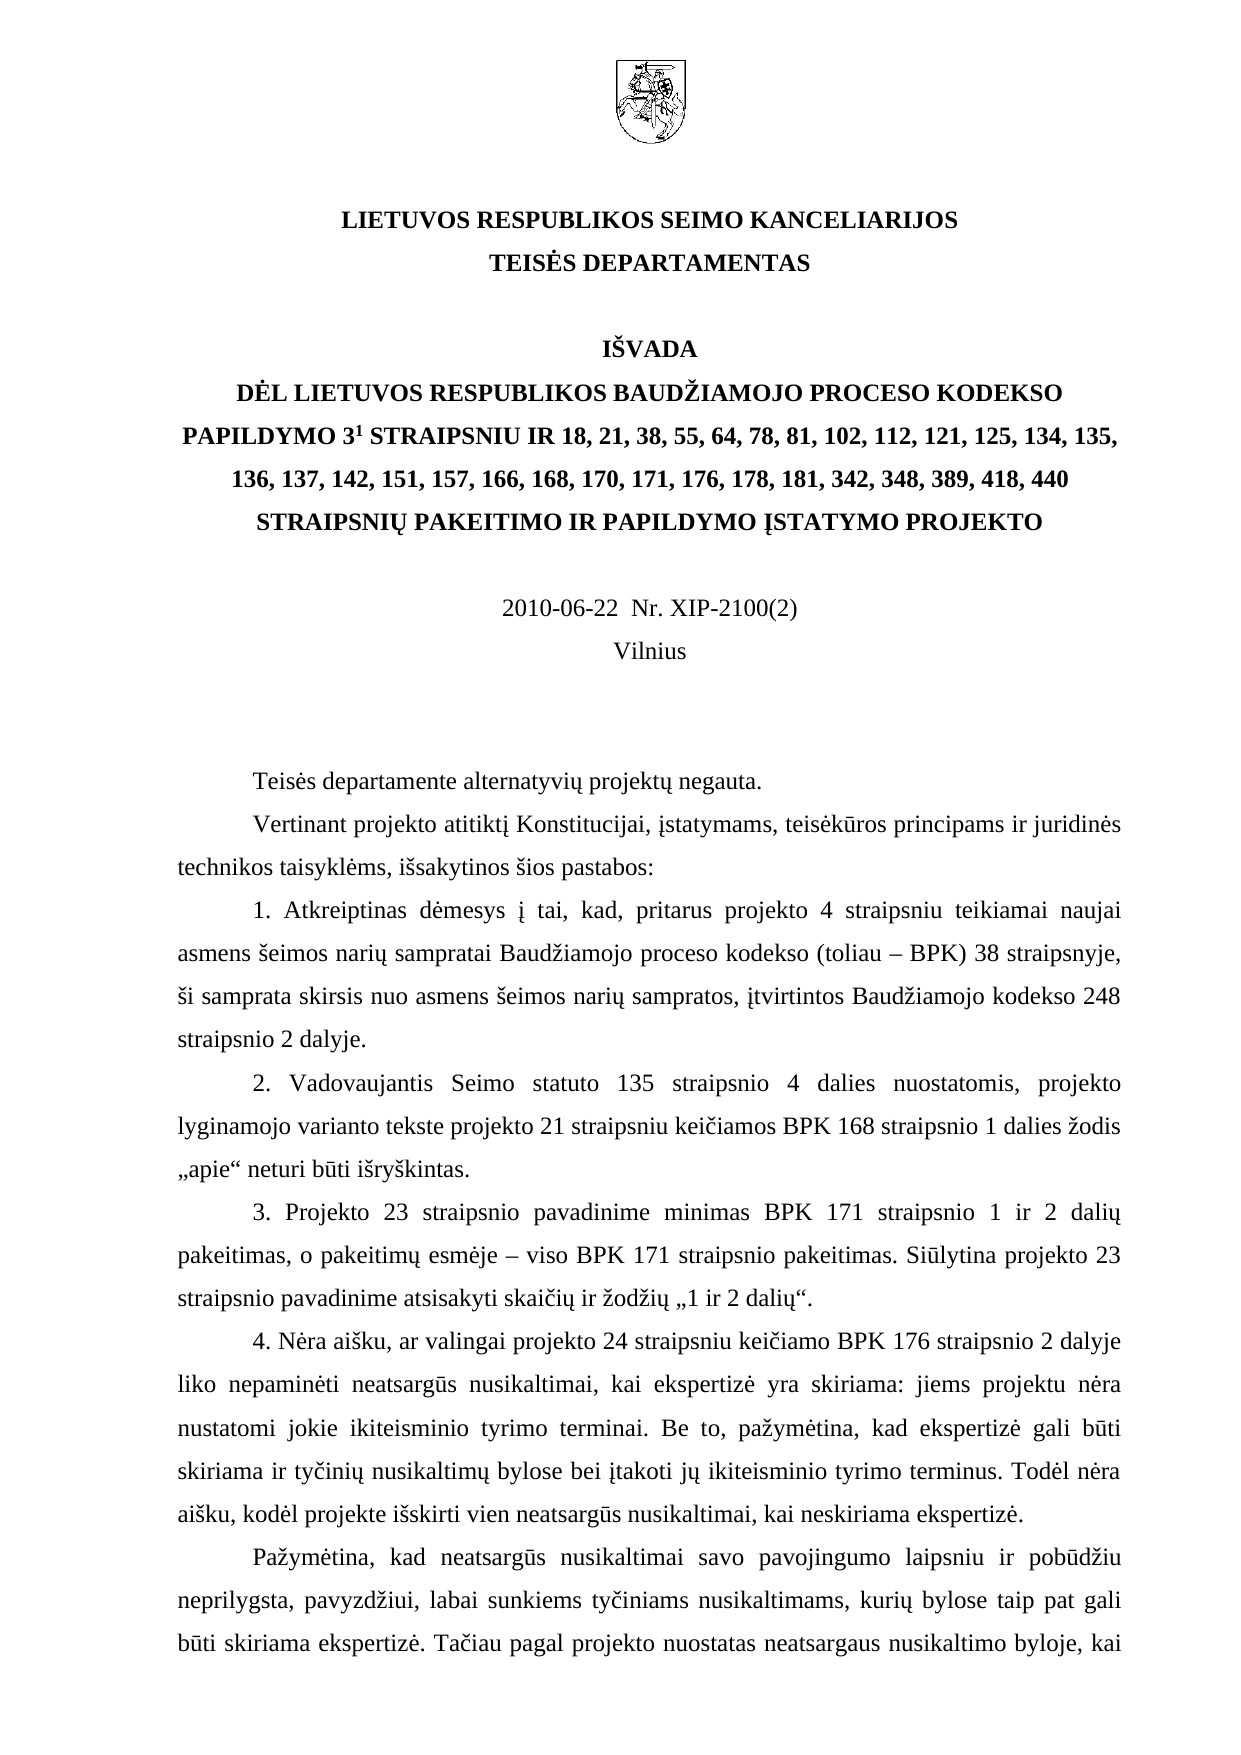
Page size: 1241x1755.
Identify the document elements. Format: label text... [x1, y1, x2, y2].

text 2. Vadovaujantis Seimo statuto 135 straipsnio 4 dalies nuostatomis, projekto lyginamojo varianto tekste projekto 21 straipsniu keičiamos BPK 168 straipsnio 1 dalies žodis „apie“ neturi būti išryškintas. [177, 1068, 1122, 1183]
text LIETUVOS RESPUBLIKOS SEIMO KANCELIARIJOS [177, 205, 1122, 234]
text 3. Projekto 23 straipsnio pavadinime minimas BPK 171 straipsnio 1 ir 2 dalių pakeitimas, o pakeitimų esmėje – viso BPK 171 straipsnio pakeitimas. Siūlytina projekto 23 straipsnio pavadinime atsisakyti skaičių ir žodžių „1 ir 2 dalių“. [177, 1197, 1122, 1312]
text Teisės departamente alternatyvių projektų negauta. [177, 766, 1122, 794]
text DĖL LIETUVOS RESPUBLIKOS baudžiamojo proceso kodekso [177, 378, 1122, 406]
text 4. Nėra aišku, ar valingai projekto 24 straipsniu keičiamo BPK 176 straipsnio 2 dalyje liko nepaminėti neatsargūs nusikaltimai, kai ekspertizė yra skiriama: jiems projektu nėra nustatomi jokie ikiteisminio tyrimo terminai. Be to, pažymėtina, kad ekspertizė gali būti skiriama ir tyčinių nusikaltimų bylose bei įtakoti jų ikiteisminio tyrimo terminus. Todėl nėra aišku, kodėl projekte išskirti vien neatsargūs nusikaltimai, kai neskiriama ekspertizė. [177, 1326, 1122, 1528]
text Pažymėtina, kad neatsargūs nusikaltimai savo pavojingumo laipsniu ir pobūdžiu neprilygsta, pavyzdžiui, labai sunkiems tyčiniams nusikaltimams, kurių bylose taip pat gali būti skiriama ekspertizė. Tačiau pagal projekto nuostatas neatsargaus nusikaltimo byloje, kai [177, 1542, 1122, 1657]
text IŠVADA [177, 334, 1122, 363]
text 1. Atkreiptinas dėmesys į tai, kad, pritarus projekto 4 straipsniu teikiamai naujai asmens šeimos narių sampratai Baudžiamojo proceso kodekso (toliau – BPK) 38 straipsnyje, ši samprata skirsis nuo asmens šeimos narių sampratos, įtvirtintos Baudžiamojo kodekso 248 straipsnio 2 dalyje. [177, 895, 1122, 1053]
text PAPILDYMO 31 STRAIPSNIU IR 18, 21, 38, 55, 64, 78, 81, 102, 112, 121, 125, 134, 135, 136, 137, 142, 151, 157, 166, 168, 170, 171, 176, 178, 181, 342, 348, 389, 418, 440 STRAIPSNIŲ PAKEITIMO IR PAPILDYMO ĮSTATYMO PROJEKTO [177, 421, 1122, 536]
text Vilnius [177, 636, 1122, 665]
text 2010-06-22 Nr. XIP-2100(2) [177, 593, 1122, 622]
text TEISĖS DEPARTAMENTAS [177, 248, 1122, 277]
text Vertinant projekto atitiktį Konstitucijai, įstatymams, teisėkūros principams ir juridinės technikos taisyklėms, išsakytinos šios pastabos: [177, 809, 1122, 881]
